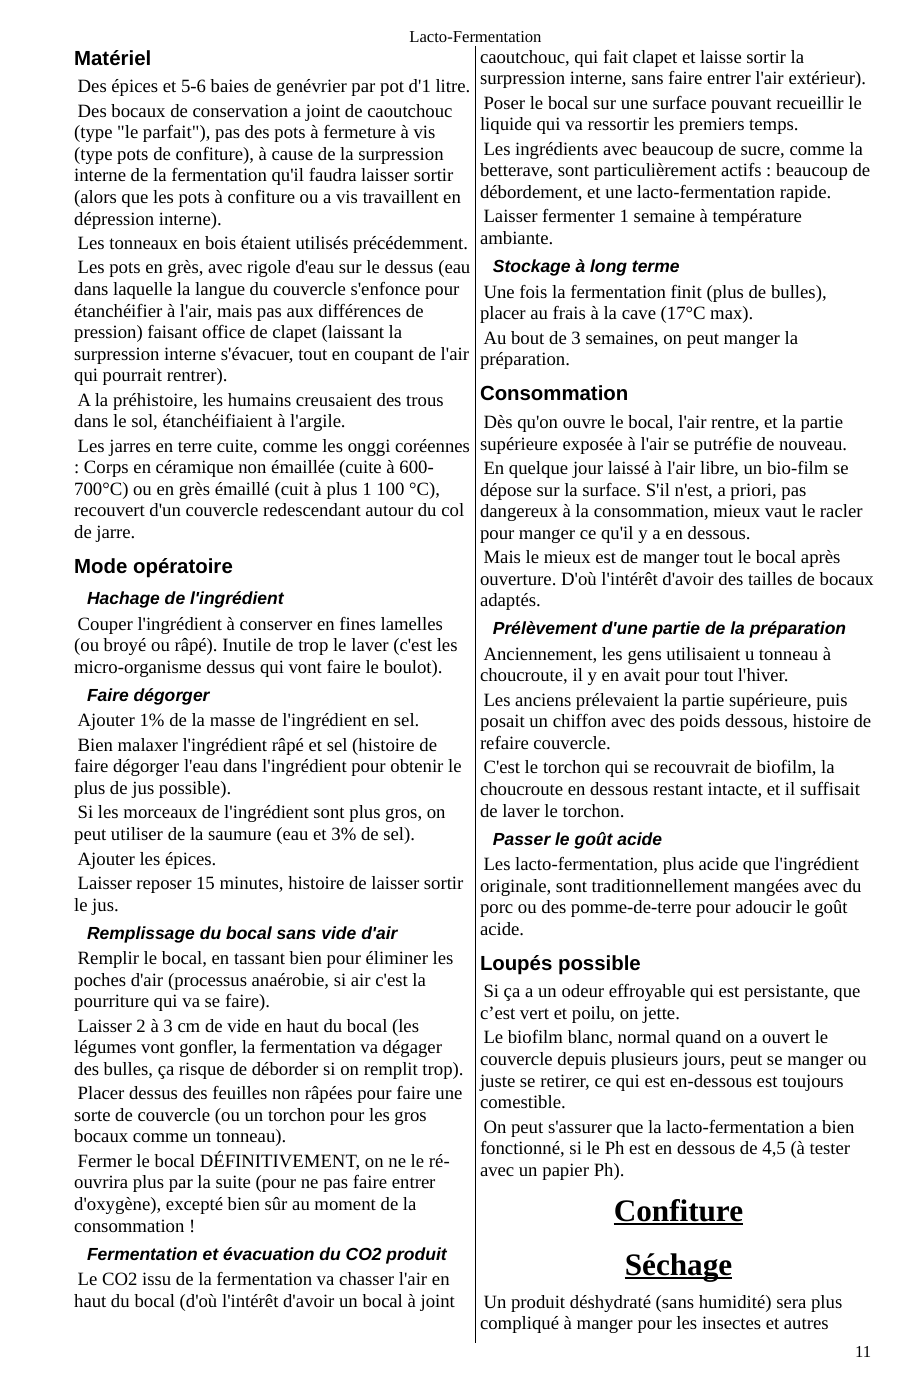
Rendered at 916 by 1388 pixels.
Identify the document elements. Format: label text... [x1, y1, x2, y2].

subtitle Mode opératoire [74, 554, 471, 578]
text Les lacto-fermentation, plus acide que l'ingrédient originale, sont traditionnellement mangées avec du porc ou des pomme-de-terre pour adoucir le goût acide. [480, 853, 877, 939]
text Laisser reposer 15 minutes, histoire de laisser sortir le jus. [74, 872, 471, 915]
text Remplir le bocal, en tassant bien pour éliminer les poches d'air (processus anaérobie, si air c'est la pourriture qui va se faire). [74, 947, 471, 1012]
text Couper l'ingrédient à conserver en fines lamelles (ou broyé ou râpé). Inutile de trop le laver (c'est les micro-organisme dessus qui vont faire le boulot). [74, 613, 471, 677]
text En quelque jour laissé à l'air libre, un bio-film se dépose sur la surface. S'il n'est, a priori, pas dangereux à la consommation, mieux vaut le racler pour manger ce qu'il y a en dessous. [480, 457, 877, 543]
text Mais le mieux est de manger tout le bocal après ouverture. D'où l'intérêt d'avoir des tailles de bocaux adaptés. [480, 546, 877, 611]
subtitle Prélèvement d'une partie de la préparation [493, 618, 877, 638]
text caoutchouc, qui fait clapet et laisse sortir la surpression interne, sans faire entrer l'air extérieur). [480, 46, 877, 89]
text Des épices et 5-6 baies de genévrier par pot d'1 litre. [74, 75, 471, 97]
text Les anciens prélevaient la partie supérieure, puis posait un chiffon avec des poids dessous, histoire de refaire couvercle. [480, 689, 877, 753]
text Laisser fermenter 1 semaine à température ambiante. [480, 205, 877, 248]
text Les ingrédients avec beaucoup de sucre, comme la betterave, sont particulièrement actifs : beaucoup de débordement, et une lacto-fermentation rapide. [480, 138, 877, 202]
text C'est le torchon qui se recouvrait de biofilm, la choucroute en dessous restant intacte, et il suffisait de laver le torchon. [480, 756, 877, 821]
subtitle Hachage de l'ingrédient [87, 588, 471, 608]
text Le biofilm blanc, normal quand on a ouvert le couvercle depuis plusieurs jours, peut se manger ou juste se retirer, ce qui est en-dessous est toujours comestible. [480, 1026, 877, 1113]
text Placer dessus des feuilles non râpées pour faire une sorte de couvercle (ou un torchon pour les gros bocaux comme un tonneau). [74, 1082, 471, 1147]
subtitle Passer le goût acide [493, 829, 877, 849]
text Fermer le bocal DÉFINITIVEMENT, on ne le ré-ouvrira plus par la suite (pour ne pas faire entrer d'oxygène), excepté bien sûr au moment de la consommation ! [74, 1150, 471, 1236]
text Les tonneaux en bois étaient utilisés précédemment. [74, 232, 471, 253]
text Le CO2 issu de la fermentation va chasser l'air en haut du bocal (d'où l'intérêt d'avoir un bocal à joint [74, 1268, 471, 1311]
text Ajouter les épices. [74, 847, 471, 869]
text Une fois la fermentation finit (plus de bulles), placer au frais à la cave (17°C max). [480, 281, 877, 324]
subtitle Faire dégorger [87, 685, 471, 705]
text Bien malaxer l'ingrédient râpé et sel (histoire de faire dégorger l'eau dans l'ingrédient pour obtenir le plus de jus possible). [74, 734, 471, 798]
text Dès qu'on ouvre le bocal, l'air rentre, et la partie supérieure exposée à l'air se putréfie de nouveau. [480, 411, 877, 454]
subtitle Remplissage du bocal sans vide d'air [87, 923, 471, 943]
text Des bocaux de conservation a joint de caoutchouc (type "le parfait"), pas des pots à fermeture à vis (type pots de confiture), à cause de la surpression interne de la fermentation qu'il faudra laisser sortir (alors que les pots à confiture ou a vis travaillent en dépression interne). [74, 99, 471, 229]
subtitle Stockage à long terme [493, 256, 877, 276]
text Un produit déshydraté (sans humidité) sera plus compliqué à manger pour les insectes et autres [480, 1291, 877, 1334]
text Si les morceaux de l'ingrédient sont plus gros, on peut utiliser de la saumure (eau et 3% de sel). [74, 801, 471, 844]
subtitle Consommation [480, 381, 877, 405]
text Les jarres en terre cuite, comme les onggi coréennes : Corps en céramique non émaillée (cuite à 600-700°C) ou en grès émaillé (cuit à plus 1 100 °C), recouvert d'un couvercle redescendant autour du col de jarre. [74, 435, 471, 542]
text Au bout de 3 semaines, on peut manger la préparation. [480, 327, 877, 370]
text A la préhistoire, les humains creusaient des trous dans le sol, étanchéifiaient à l'argile. [74, 389, 471, 432]
text On peut s'assurer que la lacto-fermentation a bien fonctionné, si le Ph est en dessous de 4,5 (à tester avec un papier Ph). [480, 1116, 877, 1180]
text Ajouter 1% de la masse de l'ingrédient en sel. [74, 709, 471, 731]
text Poser le bocal sur une surface pouvant recueillir le liquide qui va ressortir les premiers temps. [480, 92, 877, 135]
subtitle Matériel [74, 46, 471, 69]
subtitle Loupés possible [480, 951, 877, 974]
subtitle Confiture [480, 1192, 877, 1228]
subtitle Fermentation et évacuation du CO2 produit [87, 1244, 471, 1264]
text Anciennement, les gens utilisaient u tonneau à choucroute, il y en avait pour tout l'hiver. [480, 643, 877, 686]
text Laisser 2 à 3 cm de vide en haut du bocal (les légumes vont gonfler, la fermentation va dégager des bulles, ça risque de déborder si on remplit trop). [74, 1015, 471, 1079]
subtitle Séchage [480, 1246, 877, 1282]
text Si ça a un odeur effroyable qui est persistante, que c’est vert et poilu, on jette. [480, 980, 877, 1023]
text Les pots en grès, avec rigole d'eau sur le dessus (eau dans laquelle la langue du couvercle s'enfonce pour étanchéifier à l'air, mais pas aux différences de pression) faisant office de clapet (laissant la surpression interne s'évacuer, tout en coupant de l'air qui pourrait rentrer). [74, 256, 471, 386]
